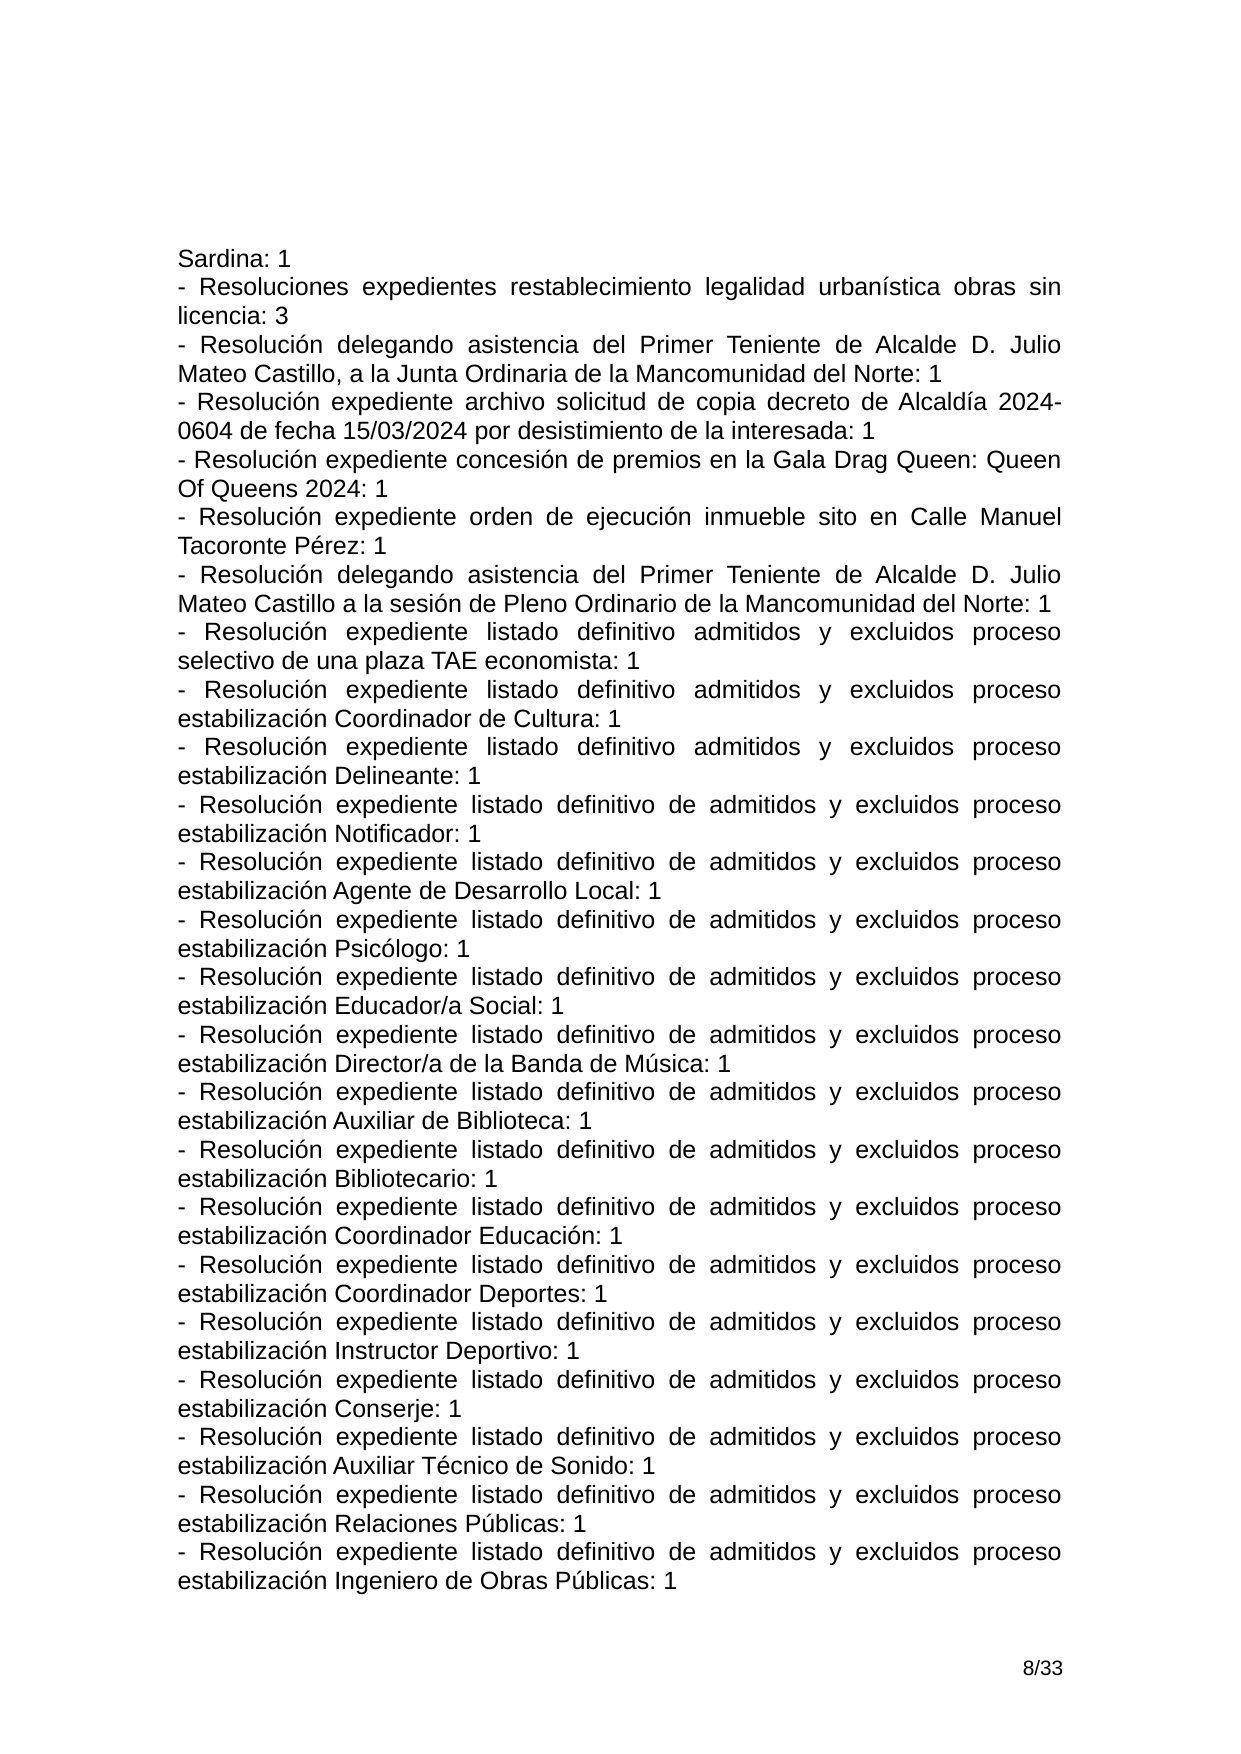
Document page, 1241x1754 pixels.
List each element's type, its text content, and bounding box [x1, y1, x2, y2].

text - Resolución expediente listado definitivo de admitidos y excluidos proceso estabilización Auxiliar de Biblioteca: 1 [177, 1077, 1063, 1135]
text - Resolución expediente orden de ejecución inmueble sito en Calle Manuel Tacoronte Pérez: 1 [177, 502, 1063, 560]
text - Resolución expediente listado definitivo de admitidos y excluidos proceso estabilización Auxiliar Técnico de Sonido: 1 [177, 1422, 1063, 1480]
text - Resolución delegando asistencia del Primer Teniente de Alcalde D. Julio Mateo Castillo a la sesión de Pleno Ordinario de la Mancomunidad del Norte: 1 [177, 560, 1063, 617]
text - Resolución expediente listado definitivo de admitidos y excluidos proceso estabilización Director/a de la Banda de Música: 1 [177, 1020, 1063, 1077]
text - Resolución expediente listado definitivo admitidos y excluidos proceso estabilización Coordinador de Cultura: 1 [177, 675, 1063, 732]
text - Resolución expediente listado definitivo de admitidos y excluidos proceso estabilización Instructor Deportivo: 1 [177, 1307, 1063, 1365]
text - Resolución expediente listado definitivo de admitidos y excluidos proceso estabilización Educador/a Social: 1 [177, 962, 1063, 1020]
text - Resolución expediente listado definitivo de admitidos y excluidos proceso estabilización Coordinador Educación: 1 [177, 1192, 1063, 1250]
text - Resolución expediente listado definitivo admitidos y excluidos proceso selectivo de una plaza TAE economista: 1 [177, 617, 1063, 675]
text - Resolución expediente listado definitivo de admitidos y excluidos proceso estabilización Relaciones Públicas: 1 [177, 1480, 1063, 1537]
text - Resolución expediente listado definitivo de admitidos y excluidos proceso estabilización Coordinador Deportes: 1 [177, 1250, 1063, 1307]
text - Resolución expediente listado definitivo de admitidos y excluidos proceso estabilización Notificador: 1 [177, 790, 1063, 847]
text - Resolución expediente listado definitivo admitidos y excluidos proceso estabilización Delineante: 1 [177, 732, 1063, 790]
text - Resolución expediente listado definitivo de admitidos y excluidos proceso estabilización Ingeniero de Obras Públicas: 1 [177, 1537, 1063, 1595]
text - Resolución expediente concesión de premios en la Gala Drag Queen: Queen Of Queens 2024: 1 [177, 445, 1063, 502]
text - Resolución expediente listado definitivo de admitidos y excluidos proceso estabilización Psicólogo: 1 [177, 905, 1063, 962]
text - Resoluciones expedientes restablecimiento legalidad urbanística obras sin licencia: 3 [177, 272, 1063, 330]
text - Resolución expediente listado definitivo de admitidos y excluidos proceso estabilización Conserje: 1 [177, 1365, 1063, 1422]
text - Resolución delegando asistencia del Primer Teniente de Alcalde D. Julio Mateo Castillo, a la Junta Ordinaria de la Mancomunidad del Norte: 1 [177, 330, 1063, 387]
text Sardina: 1 [177, 244, 1063, 272]
text - Resolución expediente archivo solicitud de copia decreto de Alcaldía 2024-0604 de fecha 15/03/2024 por desistimiento de la interesada: 1 [177, 387, 1063, 445]
text - Resolución expediente listado definitivo de admitidos y excluidos proceso estabilización Bibliotecario: 1 [177, 1135, 1063, 1192]
text - Resolución expediente listado definitivo de admitidos y excluidos proceso estabilización Agente de Desarrollo Local: 1 [177, 847, 1063, 905]
